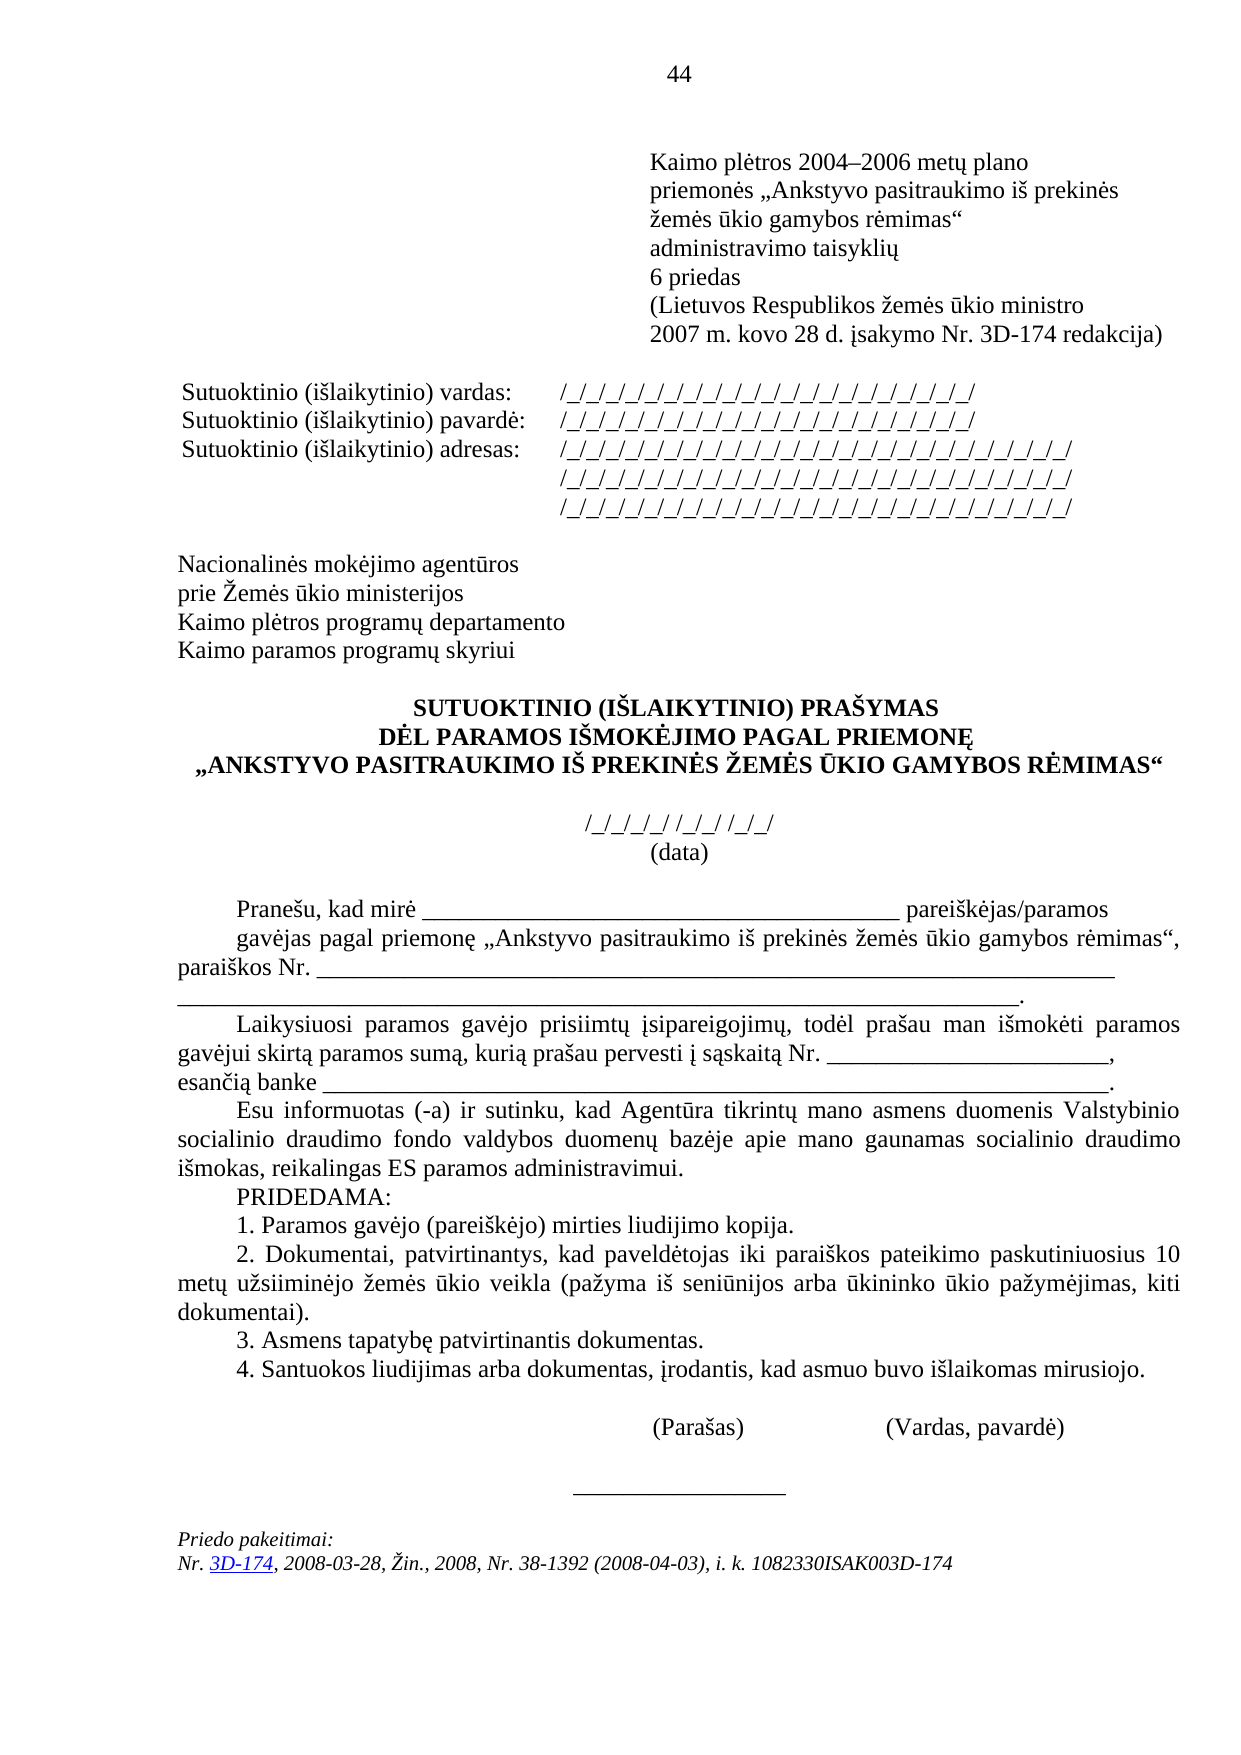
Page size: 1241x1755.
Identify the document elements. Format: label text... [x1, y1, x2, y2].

text Kaimo plėtros programų departamento [177, 607, 1181, 636]
table_header /_/_/_/_/_/_/_/_/_/_/_/_/_/_/_/_/_/_/_/_/_/ [556, 377, 1122, 406]
table_header Sutuoktinio (išlaikytinio) vardas: [177, 377, 556, 406]
text 3. Asmens tapatybę patvirtinantis dokumentas. [177, 1326, 1181, 1354]
text žemės ūkio gamybos rėmimas“ [649, 204, 1181, 233]
text Kaimo paramos programų skyriui [177, 636, 1181, 664]
text 2. Dokumentai, patvirtinantys, kad paveldėtojas iki paraiškos pateikimo paskutiniuosius 10 metų užsiiminėjo žemės ūkio veikla (pažyma iš seniūnijos arba ūkininko ūkio pažymėjimas, kiti dokumentai). [177, 1239, 1181, 1326]
text Esu informuotas (-a) ir sutinku, kad Agentūra tikrintų mano asmens duomenis Valstybinio socialinio draudimo fondo valdybos duomenų bazėje apie mano gaunamas socialinio draudimo išmokas, reikalingas ES paramos administravimui. [177, 1096, 1181, 1182]
table_cell /_/_/_/_/_/_/_/_/_/_/_/_/_/_/_/_/_/_/_/_/_/ [556, 406, 1122, 434]
text Laikysiuosi paramos gavėjo prisiimtų įsipareigojimų, todėl prašau man išmokėti paramos gavėjui skirtą paramos sumą, kurią prašau pervesti į sąskaitą Nr. , [177, 1009, 1181, 1067]
text Nacionalinės mokėjimo agentūros [177, 549, 1181, 578]
text PRIDEDAMA: [177, 1182, 1181, 1211]
text (Lietuvos Respublikos žemės ūkio ministro [649, 291, 1181, 319]
table_cell Sutuoktinio (išlaikytinio) pavardė: [177, 406, 556, 434]
text Pranešu, kad mirė pareiškėjas/paramos [177, 894, 1181, 923]
text (Parašas) (Vardas, pavardė) [652, 1412, 1181, 1441]
text priemonės „Ankstyvo pasitraukimo iš prekinės [649, 176, 1181, 204]
text _ . [177, 981, 1181, 1009]
text esančią banke . [177, 1067, 1181, 1096]
text 6 priedas [649, 262, 1181, 291]
text prie Žemės ūkio ministerijos [177, 578, 1181, 607]
text Priedo pakeitimai: [177, 1527, 1181, 1551]
text administravimo taisyklių [649, 233, 1181, 262]
text 4. Santuokos liudijimas arba dokumentas, įrodantis, kad asmuo buvo išlaikomas mirusiojo. [177, 1354, 1181, 1383]
text SUTUOKTINIO (IŠLAIKYTINIO) PRAŠYMAS DĖL PARAMOS IŠMOKĖJIMO PAGAL PRIEMONĘ „ANKSTYVO PASITRAUKIMO IŠ PREKINĖS ŽEMĖS ŪKIO GAMYBOS RĖMIMAS“ [177, 693, 1181, 779]
table_cell Sutuoktinio (išlaikytinio) adresas: [177, 434, 556, 521]
text 2007 m. kovo 28 d. įsakymo Nr. 3D-174 redakcija) [649, 319, 1181, 348]
text _________________ [177, 1469, 1181, 1498]
text Nr. 3D-174, 2008-03-28, Žin., 2008, Nr. 38-1392 (2008-04-03), i. k. 1082330ISAK003D-174 [177, 1551, 1181, 1575]
text gavėjas pagal priemonę „Ankstyvo pasitraukimo iš prekinės žemės ūkio gamybos rėmimas“, paraiškos Nr. [177, 923, 1181, 981]
text 1. Paramos gavėjo (pareiškėjo) mirties liudijimo kopija. [177, 1211, 1181, 1239]
text Kaimo plėtros 2004–2006 metų plano [649, 147, 1181, 176]
text /_/_/_/_/ /_/_/ /_/_/ [177, 808, 1181, 837]
text (data) [177, 837, 1181, 866]
table_cell /_/_/_/_/_/_/_/_/_/_/_/_/_/_/_/_/_/_/_/_/_/_/_/_/_/_/ /_/_/_/_/_/_/_/_/_/_/_/_/_/_/_/_/_/_/_/_/_/_/_/_/_/_/ /_/_/_/_/_/_/_/_/_/_/_/_/_/_/_/_/_/_/_/_/_/_/_/_/_/_/ [556, 434, 1122, 521]
